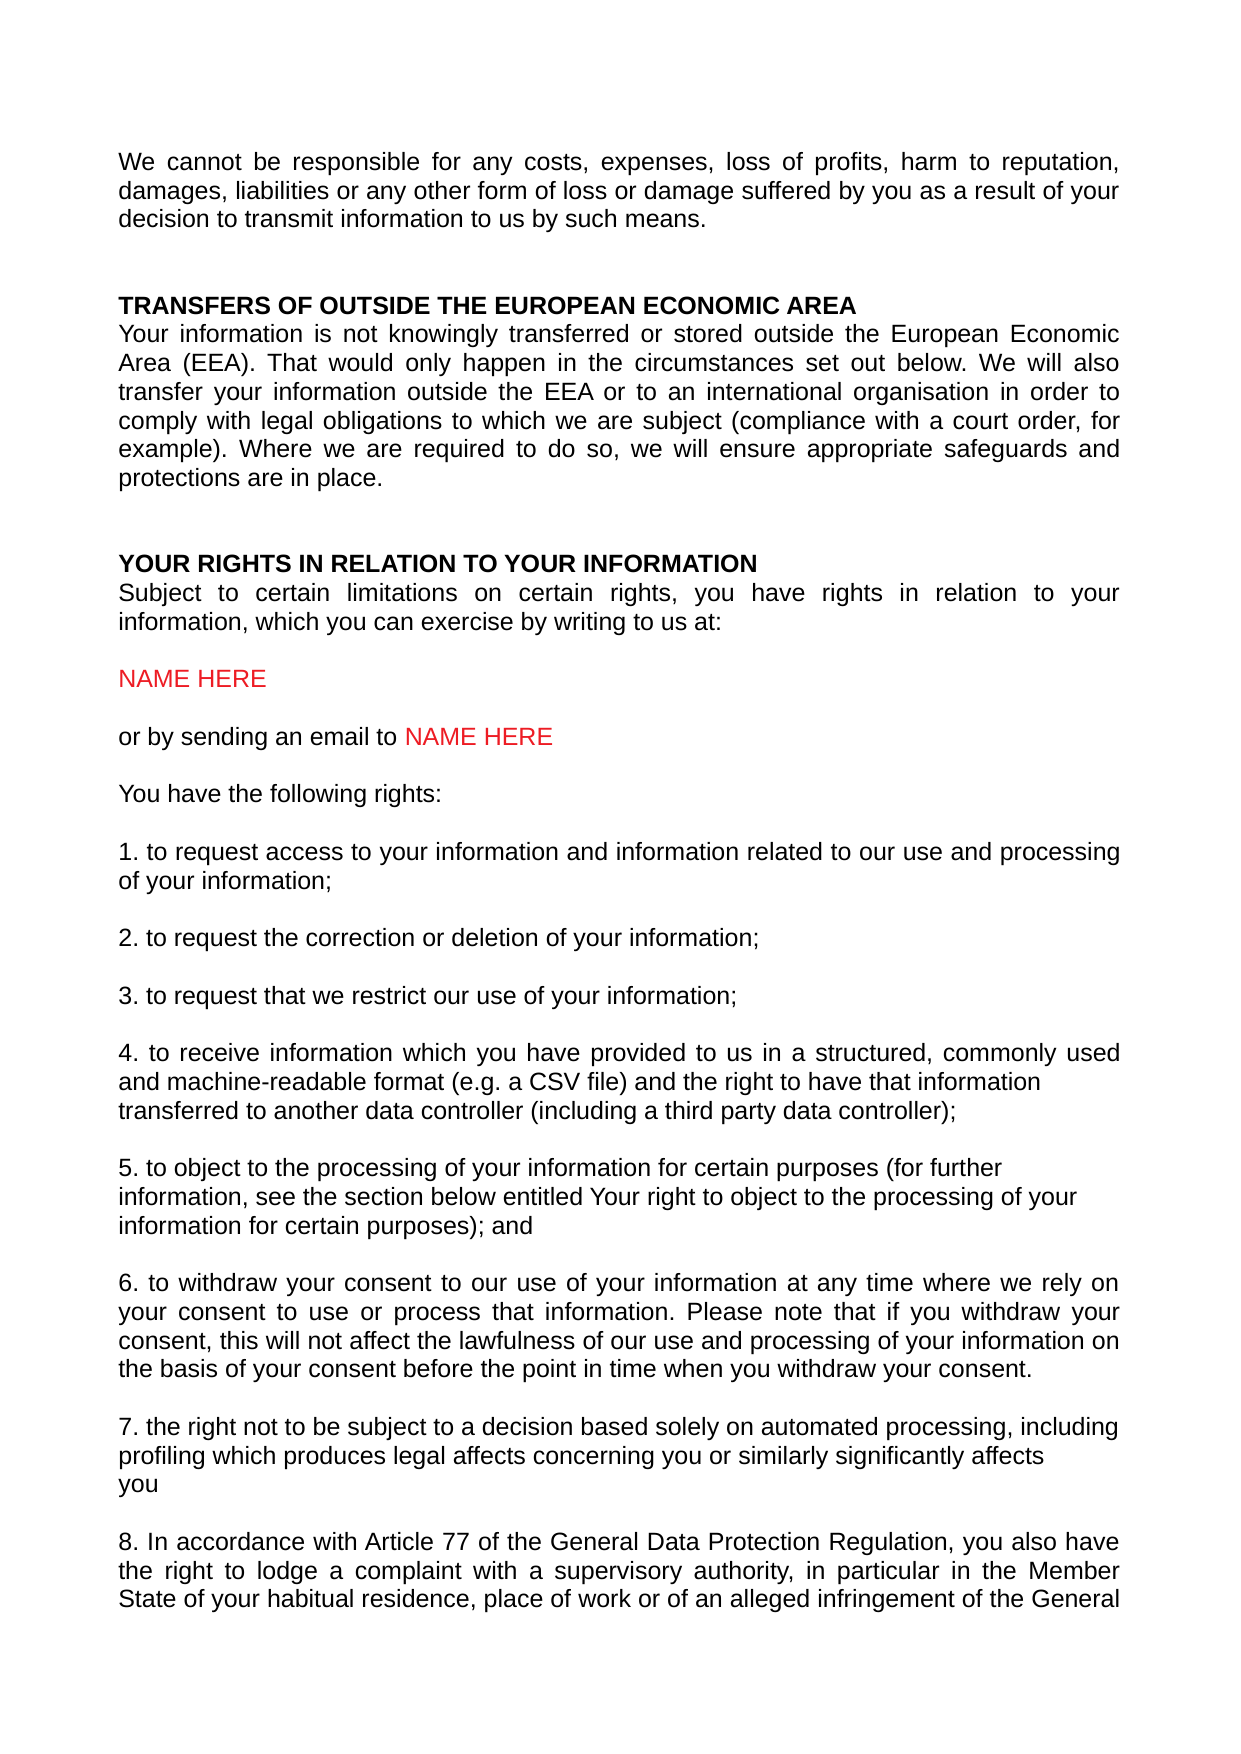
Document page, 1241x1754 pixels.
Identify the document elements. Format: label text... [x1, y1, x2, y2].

text Your information is not knowingly transferred or stored outside the European Economic Area (EEA). That would only happen in the circumstances set out below. We will also transfer your information outside the EEA or to an international organisation in order to comply with legal obligations to which we are subject (compliance with a court order, for example). Where we are required to do so, we will ensure appropriate safeguards and protections are in place. [118, 319, 1122, 492]
text TRANSFERS OF OUTSIDE THE EUROPEAN ECONOMIC AREA [118, 291, 1122, 319]
text transferred to another data controller (including a third party data controller); [118, 1096, 1122, 1124]
text 8. In accordance with Article 77 of the General Data Protection Regulation, you also have the right to lodge a complaint with a supervisory authority, in particular in the Member State of your habitual residence, place of work or of an alleged infringement of the General [118, 1527, 1122, 1613]
text Subject to certain limitations on certain rights, you have rights in relation to your information, which you can exercise by writing to us at: [118, 578, 1122, 636]
text information for certain purposes); and [118, 1211, 1122, 1239]
text 6. to withdraw your consent to our use of your information at any time where we rely on your consent to use or process that information. Please note that if you withdraw your consent, this will not affect the lawfulness of our use and processing of your information on the basis of your consent before the point in time when you withdraw your consent. [118, 1268, 1122, 1383]
text 4. to receive information which you have provided to us in a structured, commonly used and machine-readable format (e.g. a CSV file) and the right to have that information [118, 1038, 1122, 1096]
text We cannot be responsible for any costs, expenses, loss of profits, harm to reputation, damages, liabilities or any other form of loss or damage suffered by you as a result of your decision to transmit information to us by such means. [118, 147, 1122, 233]
text 3. to request that we restrict our use of your information; [118, 981, 1122, 1009]
text 2. to request the correction or deletion of your information; [118, 923, 1122, 952]
text profiling which produces legal affects concerning you or similarly significantly affects [118, 1441, 1122, 1469]
text 1. to request access to your information and information related to our use and processing of your information; [118, 837, 1122, 894]
text information, see the section below entitled Your right to object to the processing of your [118, 1182, 1122, 1211]
text YOUR RIGHTS IN RELATION TO YOUR INFORMATION [118, 549, 1122, 578]
text or by sending an email to NAME HERE [118, 722, 1122, 751]
text 5. to object to the processing of your information for certain purposes (for further [118, 1153, 1122, 1182]
text You have the following rights: [118, 779, 1122, 808]
text you [118, 1469, 1122, 1498]
text 7. the right not to be subject to a decision based solely on automated processing, including [118, 1412, 1122, 1441]
text NAME HERE [118, 664, 1122, 693]
